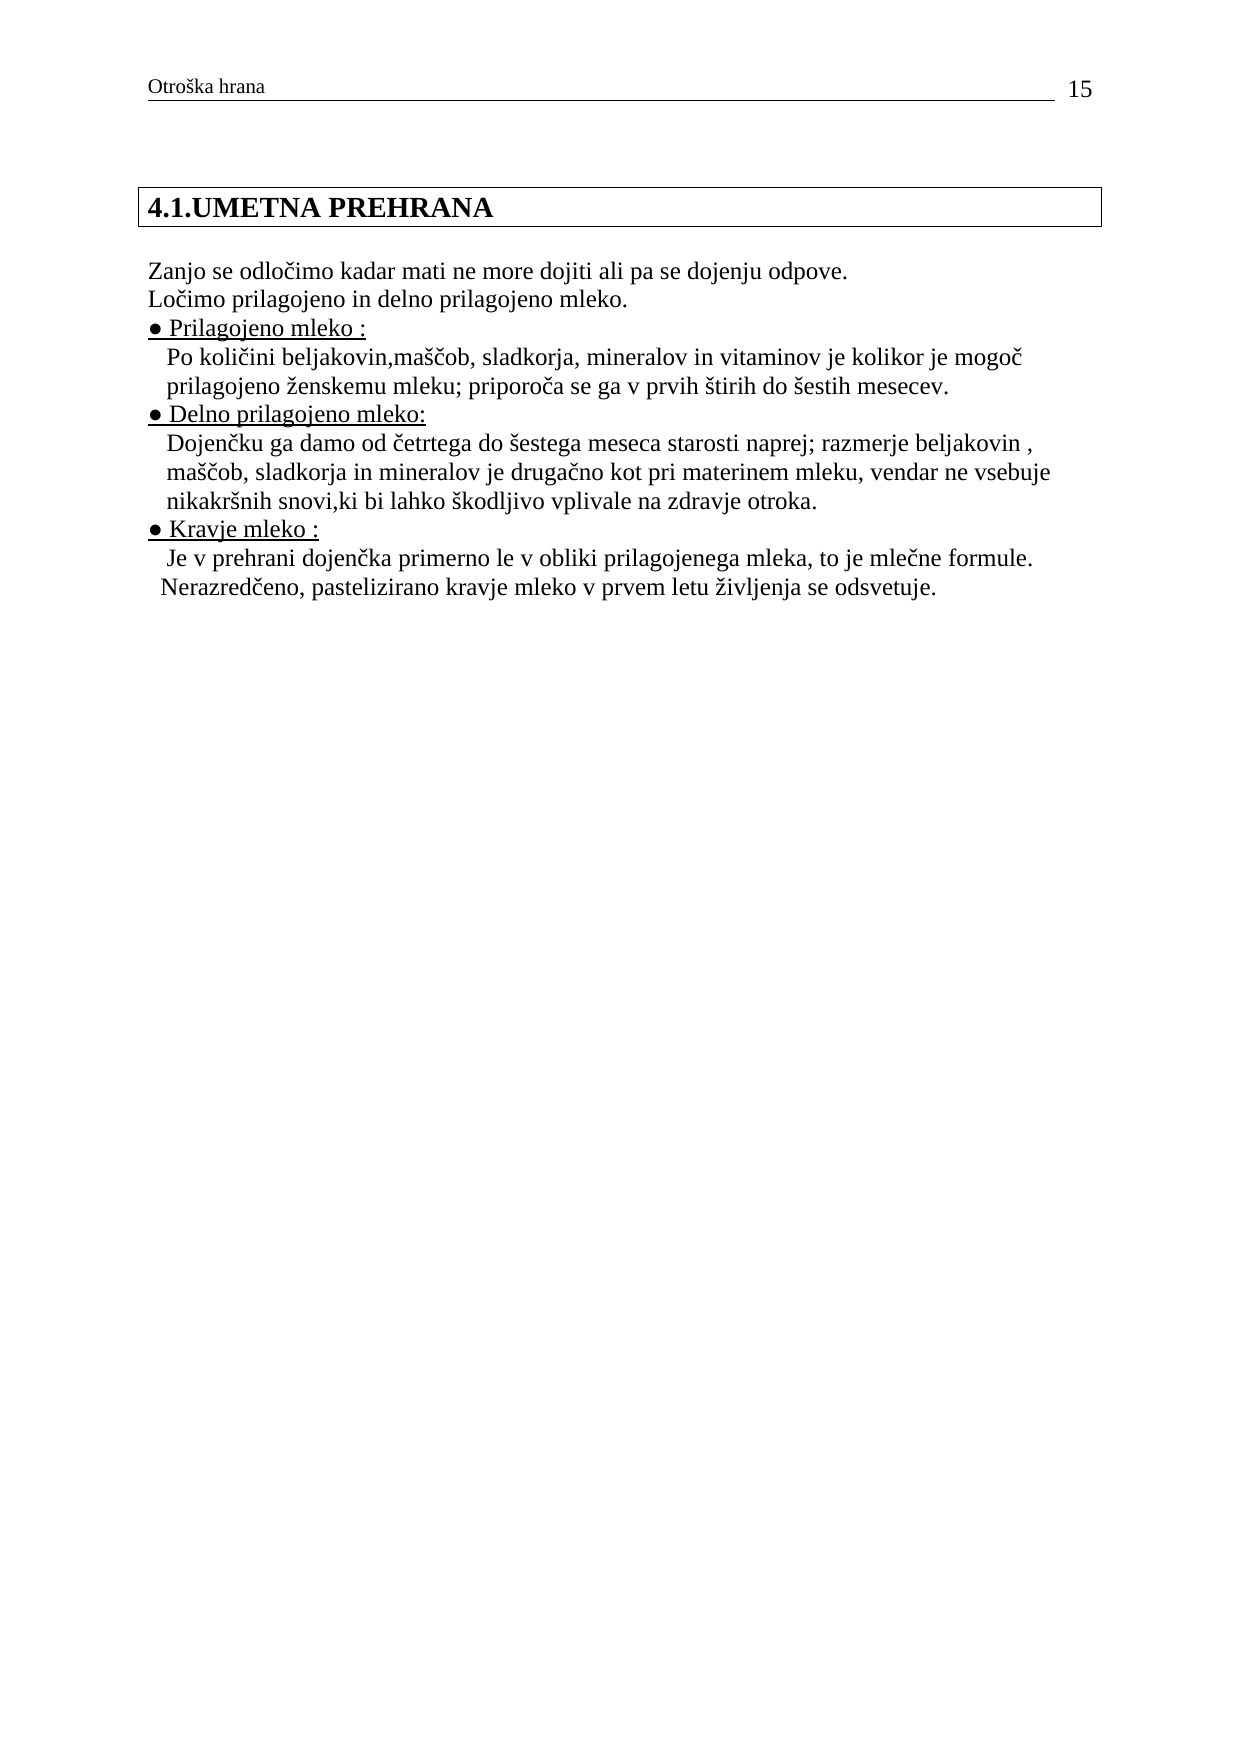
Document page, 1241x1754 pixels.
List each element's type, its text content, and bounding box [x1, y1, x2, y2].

text Po količini beljakovin,maščob, sladkorja, mineralov in vitaminov je kolikor je mogoč [148, 342, 1093, 371]
text nikakršnih snovi,ki bi lahko škodljivo vplivale na zdravje otroka. [148, 486, 1093, 514]
text 4.1.UMETNA PREHRANA [139, 188, 1101, 226]
text Je v prehrani dojenčka primerno le v obliki prilagojenega mleka, to je mlečne formule. [148, 543, 1093, 572]
text prilagojeno ženskemu mleku; priporoča se ga v prvih štirih do šestih mesecev. [148, 371, 1093, 399]
text Ločimo prilagojeno in delno prilagojeno mleko. [148, 284, 1093, 313]
text ● Prilagojeno mleko : [148, 313, 1093, 342]
text Dojenčku ga damo od četrtega do šestega meseca starosti naprej; razmerje beljakovin , [148, 428, 1093, 457]
text ● Delno prilagojeno mleko: [148, 399, 1093, 428]
text Zanjo se odločimo kadar mati ne more dojiti ali pa se dojenju odpove. [148, 256, 1093, 284]
text maščob, sladkorja in mineralov je drugačno kot pri materinem mleku, vendar ne vsebuje [148, 457, 1093, 486]
text ● Kravje mleko : [148, 514, 1093, 543]
text Nerazredčeno, pastelizirano kravje mleko v prvem letu življenja se odsvetuje. [148, 572, 1093, 601]
